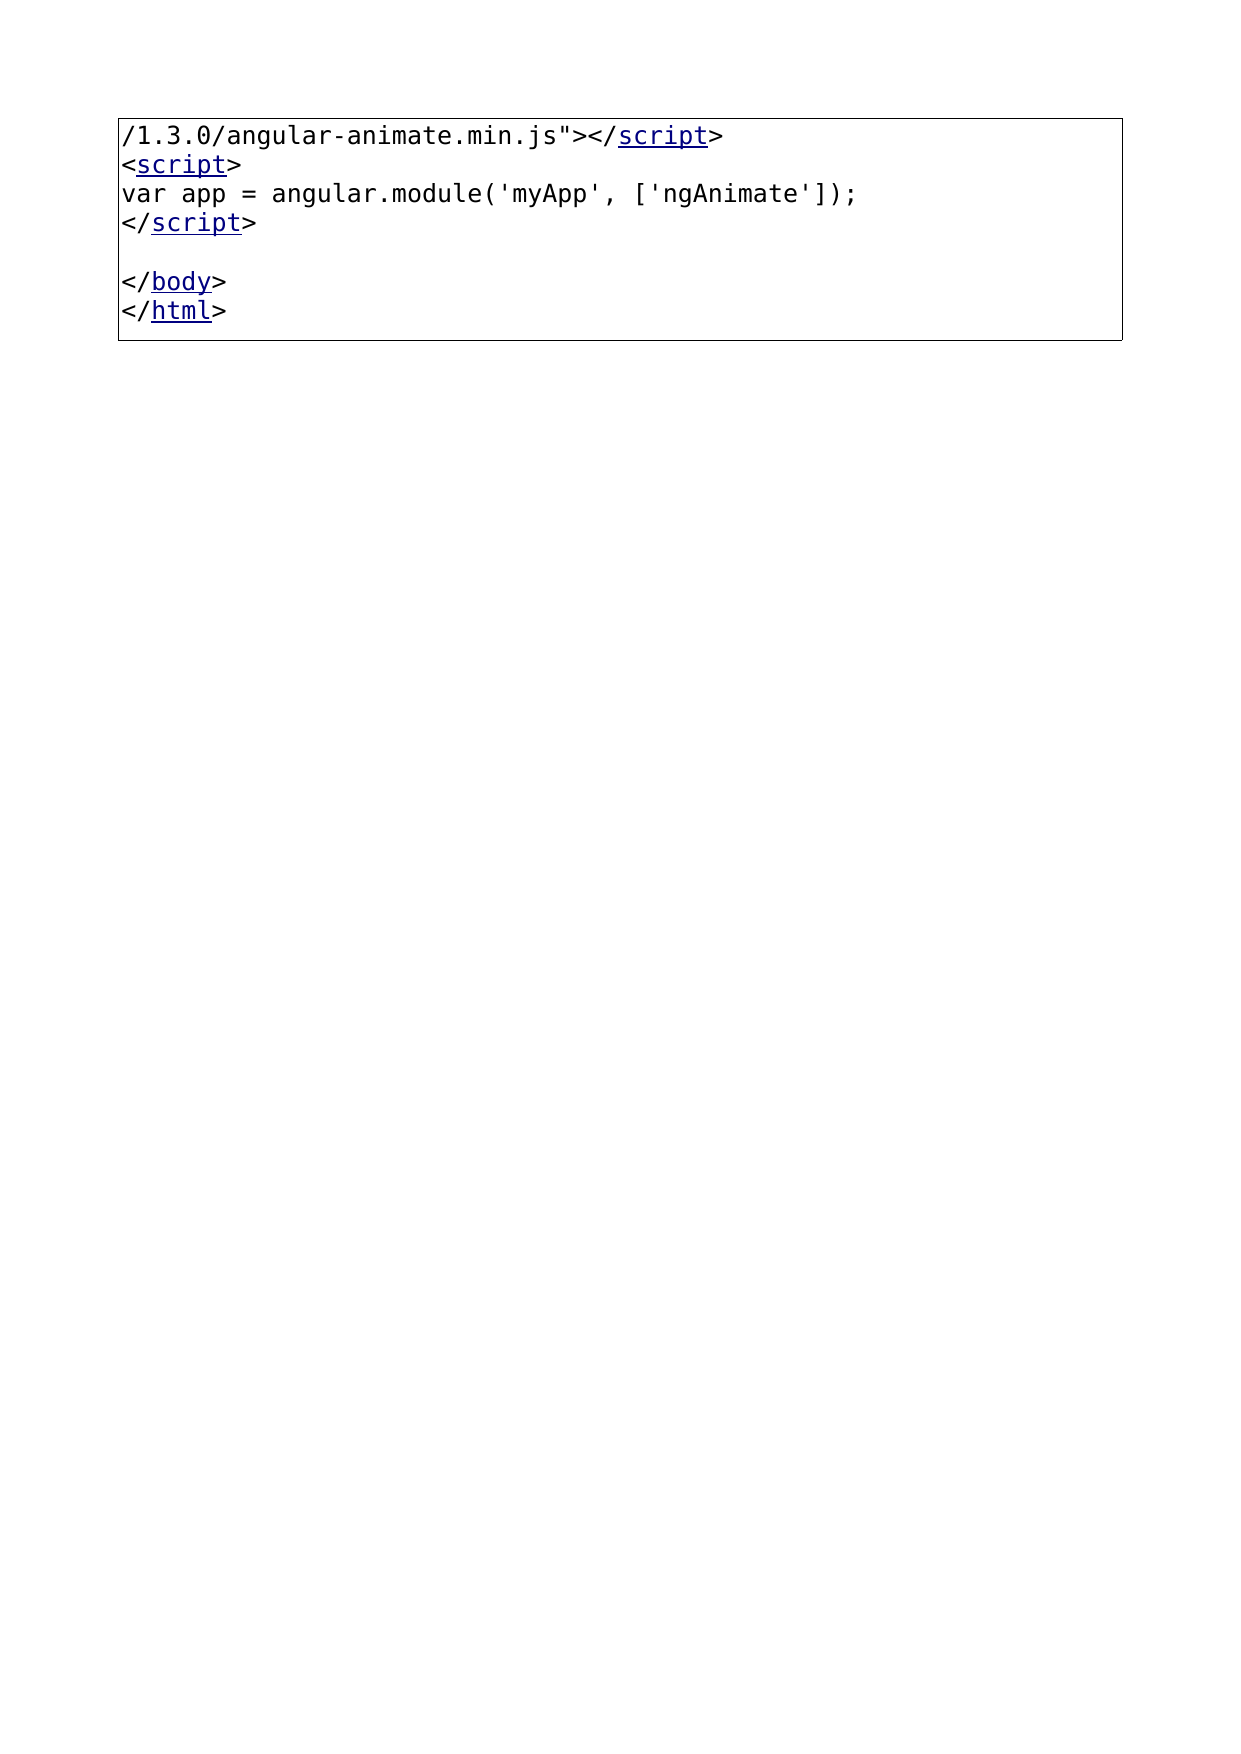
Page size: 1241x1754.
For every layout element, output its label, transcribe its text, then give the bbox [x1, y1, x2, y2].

table_header /1.3.0/angular-animate.min.js"></script> <script> var app = angular.module('myApp', ['ngAnimate']); </script> </body> </html> [119, 119, 1122, 340]
